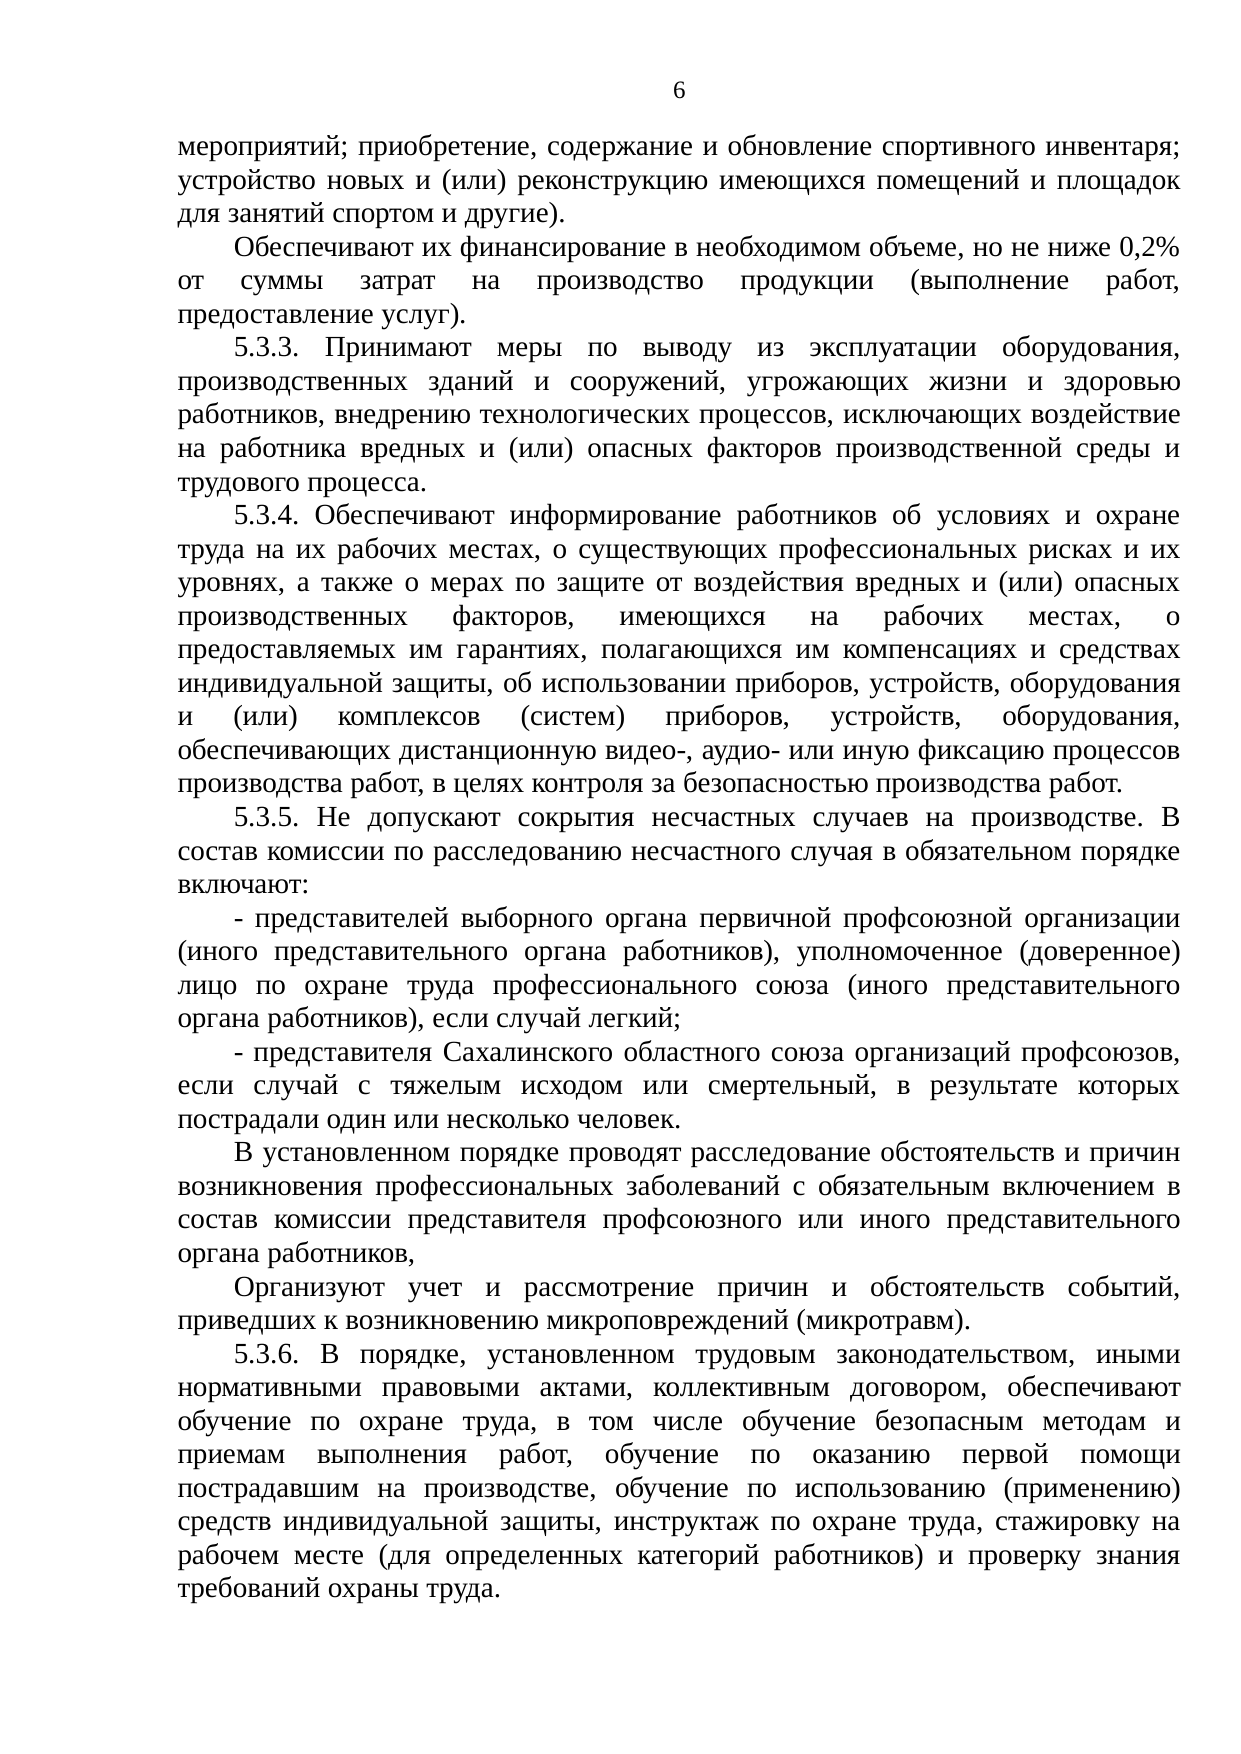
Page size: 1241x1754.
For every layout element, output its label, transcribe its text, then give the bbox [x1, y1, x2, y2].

text 5.3.5. Не допускают сокрытия несчастных случаев на производстве. В состав комиссии по расследованию несчастного случая в обязательном порядке включают: [177, 799, 1181, 900]
text 5.3.3. Принимают меры по выводу из эксплуатации оборудования, производственных зданий и сооружений, угрожающих жизни и здоровью работников, внедрению технологических процессов, исключающих воздействие на работника вредных и (или) опасных факторов производственной среды и трудового процесса. [177, 330, 1181, 497]
text Обеспечивают их финансирование в необходимом объеме, но не ниже 0,2% от суммы затрат на производство продукции (выполнение работ, предоставление услуг). [177, 229, 1181, 330]
text 5.3.4. Обеспечивают информирование работников об условиях и охране труда на их рабочих местах, о существующих профессиональных рисках и их уровнях, а также о мерах по защите от воздействия вредных и (или) опасных производственных факторов, имеющихся на рабочих местах, о предоставляемых им гарантиях, полагающихся им компенсациях и средствах индивидуальной защиты, об использовании приборов, устройств, оборудования и (или) комплексов (систем) приборов, устройств, оборудования, обеспечивающих дистанционную видео-, аудио- или иную фиксацию процессов производства работ, в целях контроля за безопасностью производства работ. [177, 497, 1181, 799]
text мероприятий; приобретение, содержание и обновление спортивного инвентаря; устройство новых и (или) реконструкцию имеющихся помещений и площадок для занятий спортом и другие). [177, 128, 1181, 229]
text Организуют учет и рассмотрение причин и обстоятельств событий, приведших к возникновению микроповреждений (микротравм). [177, 1269, 1181, 1336]
text - представителей выборного органа первичной профсоюзной организации (иного представительного органа работников), уполномоченное (доверенное) лицо по охране труда профессионального союза (иного представительного органа работников), если случай легкий; [177, 900, 1181, 1034]
text - представителя Сахалинского областного союза организаций профсоюзов, если случай с тяжелым исходом или смертельный, в результате которых пострадали один или несколько человек. [177, 1034, 1181, 1135]
text В установленном порядке проводят расследование обстоятельств и причин возникновения профессиональных заболеваний с обязательным включением в состав комиссии представителя профсоюзного или иного представительного органа работников, [177, 1135, 1181, 1269]
text 5.3.6. В порядке, установленном трудовым законодательством, иными нормативными правовыми актами, коллективным договором, обеспечивают обучение по охране труда, в том числе обучение безопасным методам и приемам выполнения работ, обучение по оказанию первой помощи пострадавшим на производстве, обучение по использованию (применению) средств индивидуальной защиты, инструктаж по охране труда, стажировку на рабочем месте (для определенных категорий работников) и проверку знания требований охраны труда. [177, 1336, 1181, 1604]
